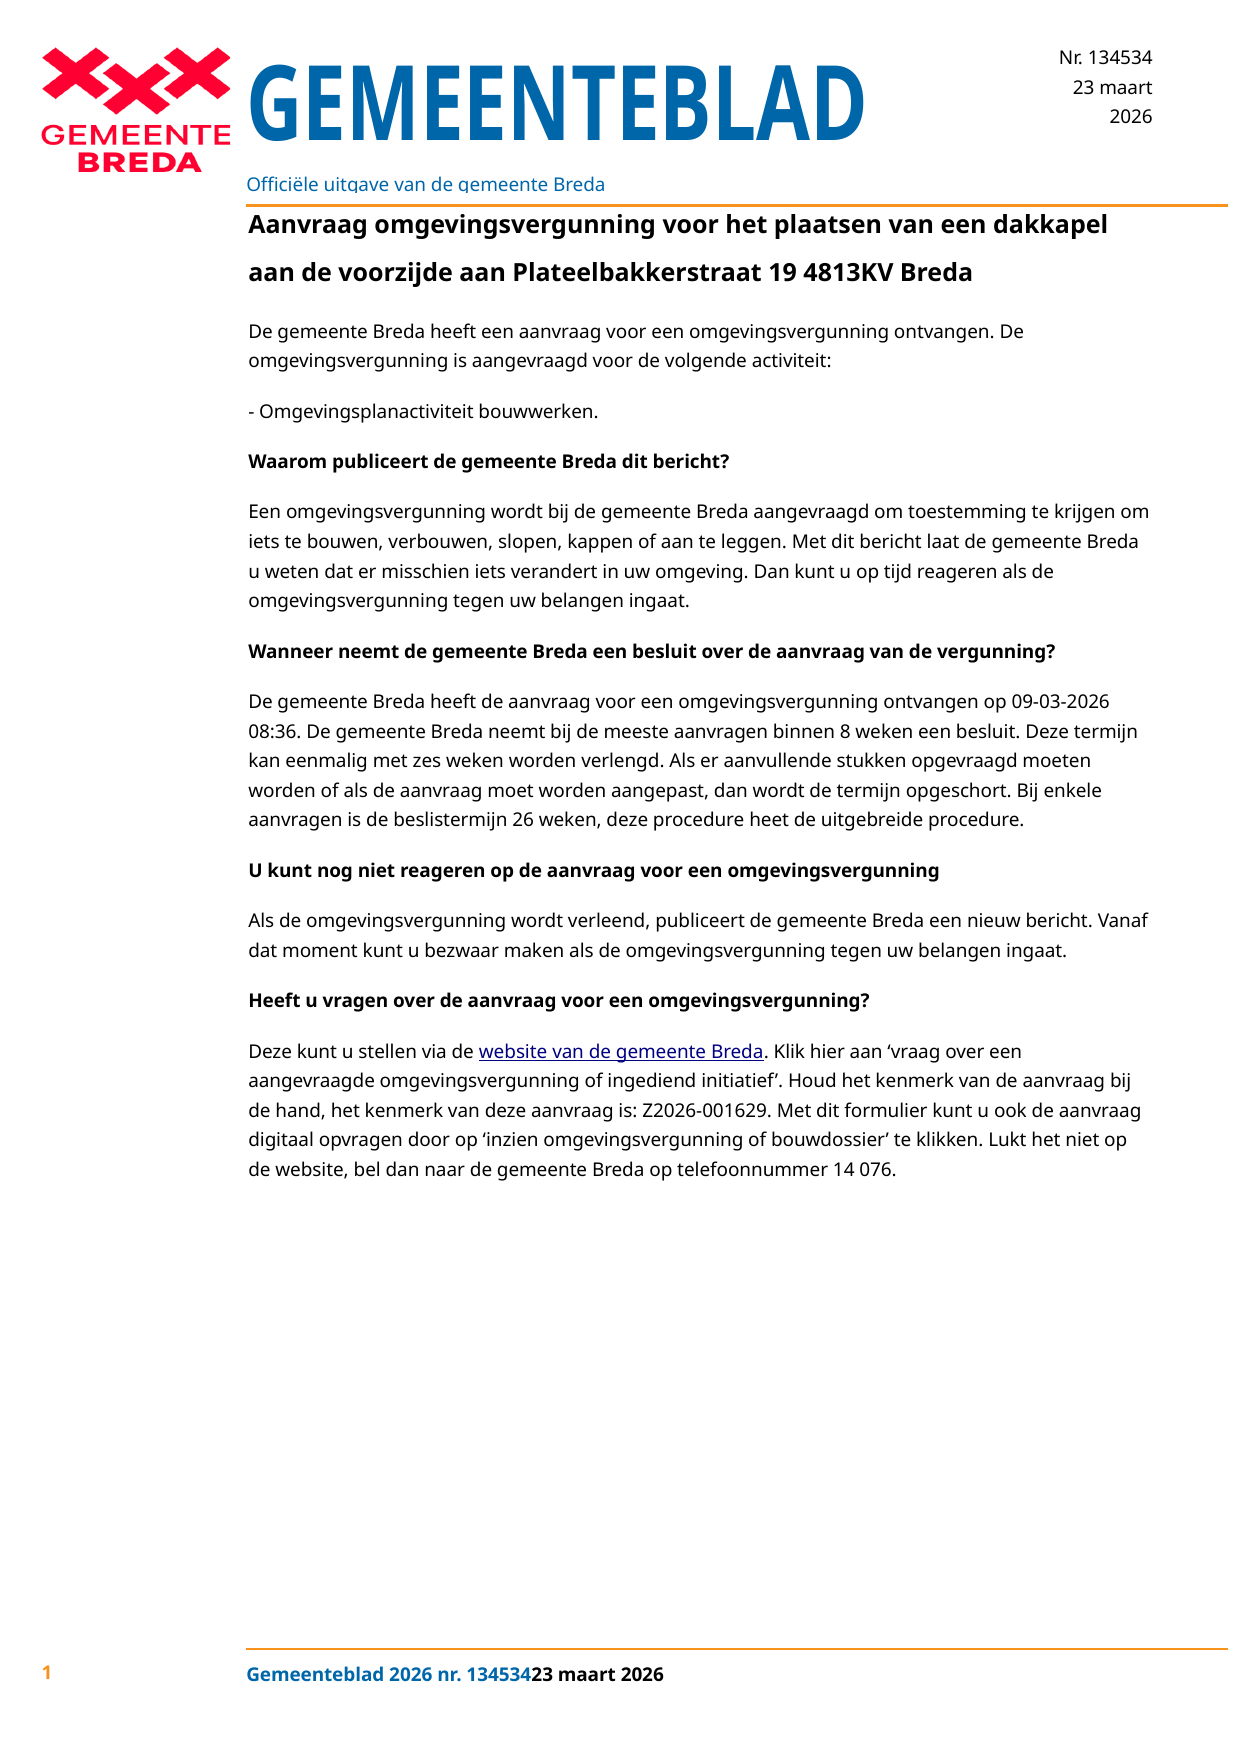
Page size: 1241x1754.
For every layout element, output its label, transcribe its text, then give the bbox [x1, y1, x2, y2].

text De gemeente Breda heeft een aanvraag voor een omgevingsvergunning ontvangen. De omgevingsvergunning is aangevraagd voor de volgende activiteit: [248, 318, 1152, 373]
text Deze kunt u stellen via de website van de gemeente Breda. Klik hier aan ‘vraag over een aangevraagde omgevingsvergunning of ingediend initiatief’. Houd het kenmerk van de aanvraag bij de hand, het kenmerk van deze aanvraag is: Z2026-001629. Met dit formulier kunt u ook de aanvraag digitaal opvragen door op ‘inzien omgevingsvergunning of bouwdossier’ te klikken. Lukt het niet op de website, bel dan naar de gemeente Breda op telefoonnummer 14 076. [248, 1038, 1152, 1182]
text Heeft u vragen over de aanvraag voor een omgevingsvergunning? [248, 987, 1152, 1013]
text De gemeente Breda heeft de aanvraag voor een omgevingsvergunning ontvangen op 09-03-2026 08:36. De gemeente Breda neemt bij de meeste aanvragen binnen 8 weken een besluit. Deze termijn kan eenmalig met zes weken worden verlengd. Als er aanvullende stukken opgevraagd moeten worden of als de aanvraag moet worden aangepast, dan wordt de termijn opgeschort. Bij enkele aanvragen is de beslistermijn 26 weken, deze procedure heet de uitgebreide procedure. [248, 688, 1152, 832]
picture [41, 47, 231, 172]
text Een omgevingsvergunning wordt bij de gemeente Breda aangevraagd om toestemming te krijgen om iets te bouwen, verbouwen, slopen, kappen of aan te leggen. Met dit bericht laat de gemeente Breda u weten dat er misschien iets verandert in uw omgeving. Dan kunt u op tijd reageren als de omgevingsvergunning tegen uw belangen ingaat. [248, 499, 1152, 613]
text Wanneer neemt de gemeente Breda een besluit over de aanvraag van de vergunning? [248, 638, 1152, 664]
text U kunt nog niet reageren op de aanvraag voor een omgevingsvergunning [248, 857, 1152, 883]
text Aanvraag omgevingsvergunning voor het plaatsen van een dakkapel aan de voorzijde aan Plateelbakkerstraat 19 4813KV Breda [248, 207, 1152, 288]
text Waarom publiceert de gemeente Breda dit bericht? [248, 448, 1152, 474]
text - Omgevingsplanactiviteit bouwwerken. [248, 398, 1152, 424]
text Als de omgevingsvergunning wordt verleend, publiceert de gemeente Breda een nieuw bericht. Vanaf dat moment kunt u bezwaar maken als de omgevingsvergunning tegen uw belangen ingaat. [248, 907, 1152, 963]
